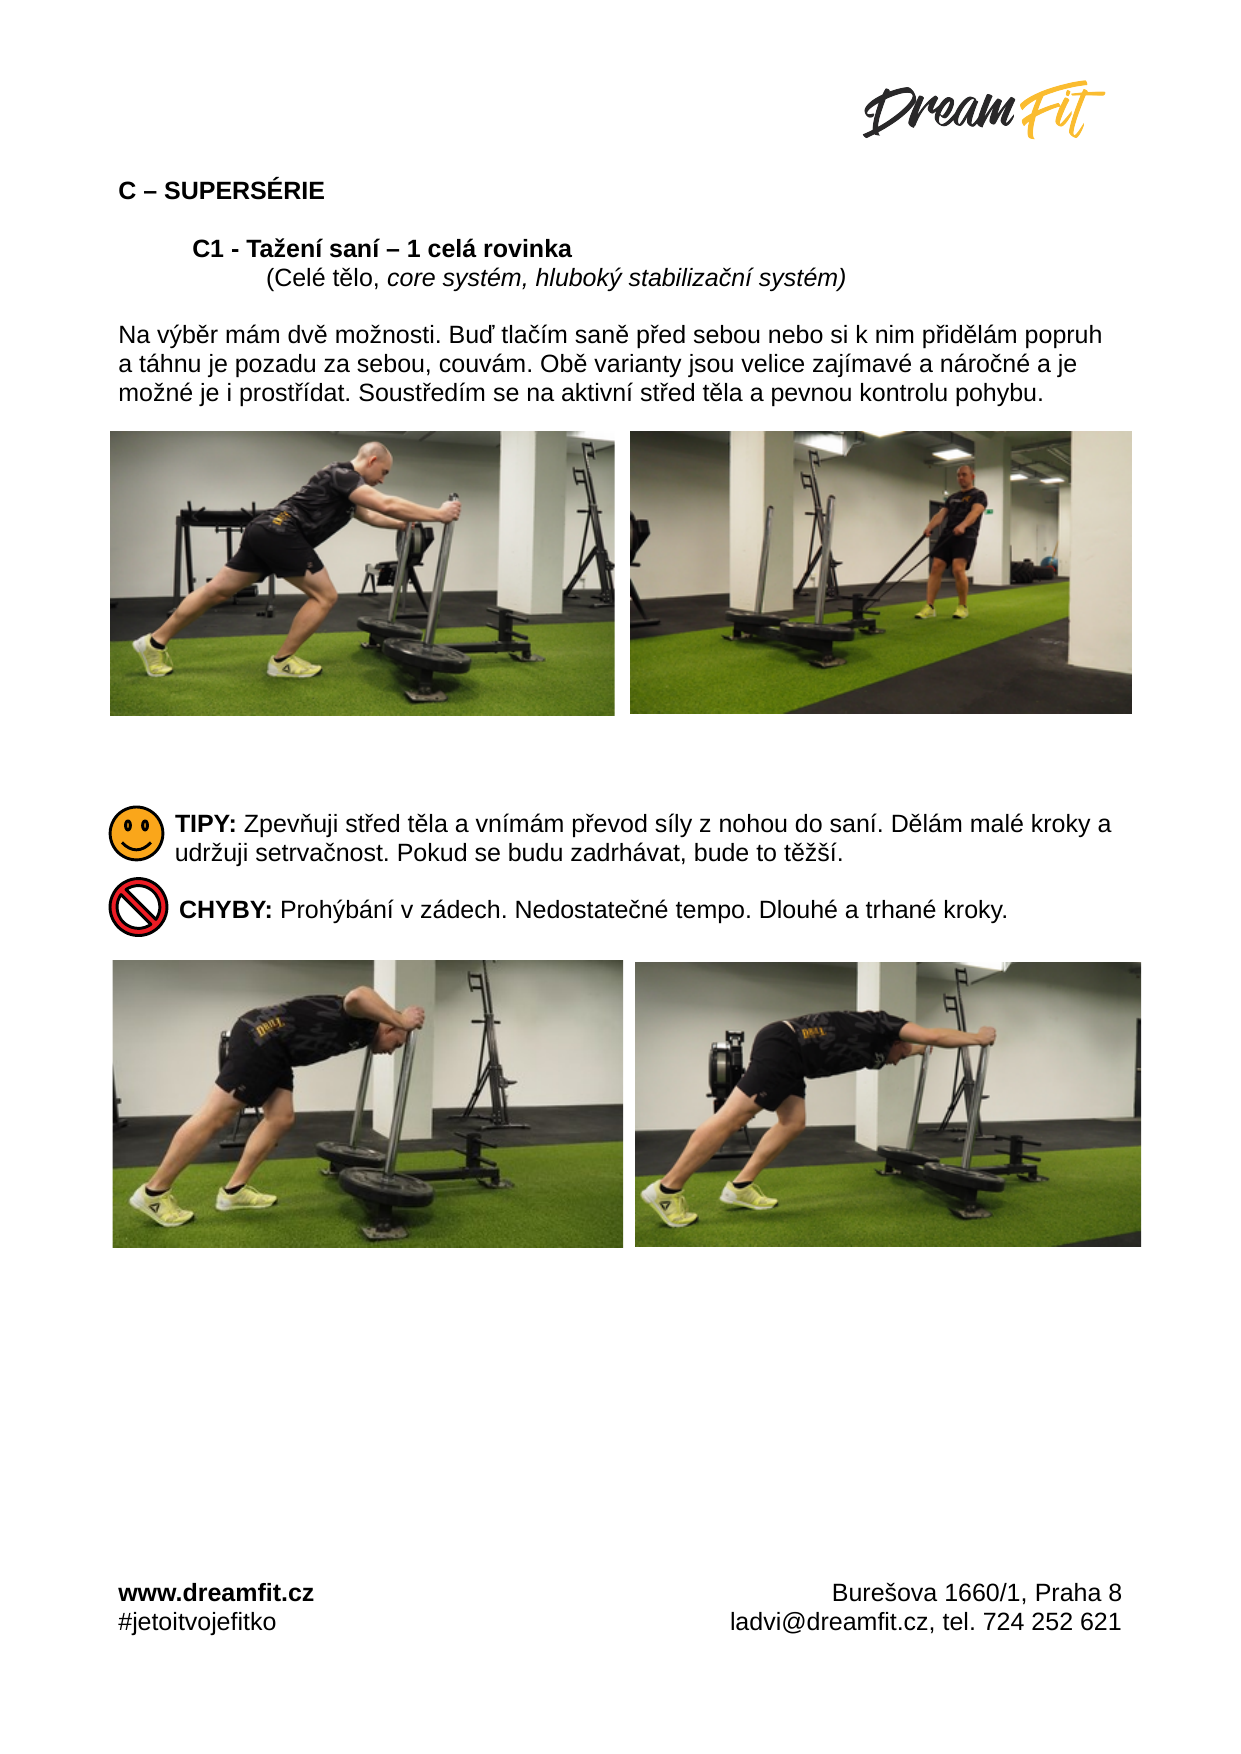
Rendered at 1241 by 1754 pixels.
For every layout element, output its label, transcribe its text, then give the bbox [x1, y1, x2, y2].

picture [112, 960, 624, 1248]
text Na výběr mám dvě možnosti. Buď tlačím saně před sebou nebo si k nim přidělám popruh a táhnu je pozadu za sebou, couvám. Obě varianty jsou velice zajímavé a náročné a je možné je i prostřídat. Soustředím se na aktivní střed těla a pevnou kontrolu pohybu. [118, 320, 1122, 406]
text TIPY: Zpevňuji střed těla a vnímám převod síly z nohou do saní. Dělám malé kroky a udržuji setrvačnost. Pokud se budu zadrhávat, bude to těžší. [118, 780, 1122, 895]
picture [635, 962, 1142, 1247]
picture [630, 431, 1132, 714]
picture [843, 55, 1121, 172]
text (Celé tělo, core systém, hluboký stabilizační systém) [118, 263, 1122, 320]
text C1 - Tažení saní – 1 celá rovinka [118, 205, 1122, 263]
picture [110, 431, 615, 716]
text CHYBY: Prohýbání v zádech. Nedostatečné tempo. Dlouhé a trhané kroky. [164, 895, 1122, 924]
text C – SUPERSÉRIE [118, 176, 1122, 205]
